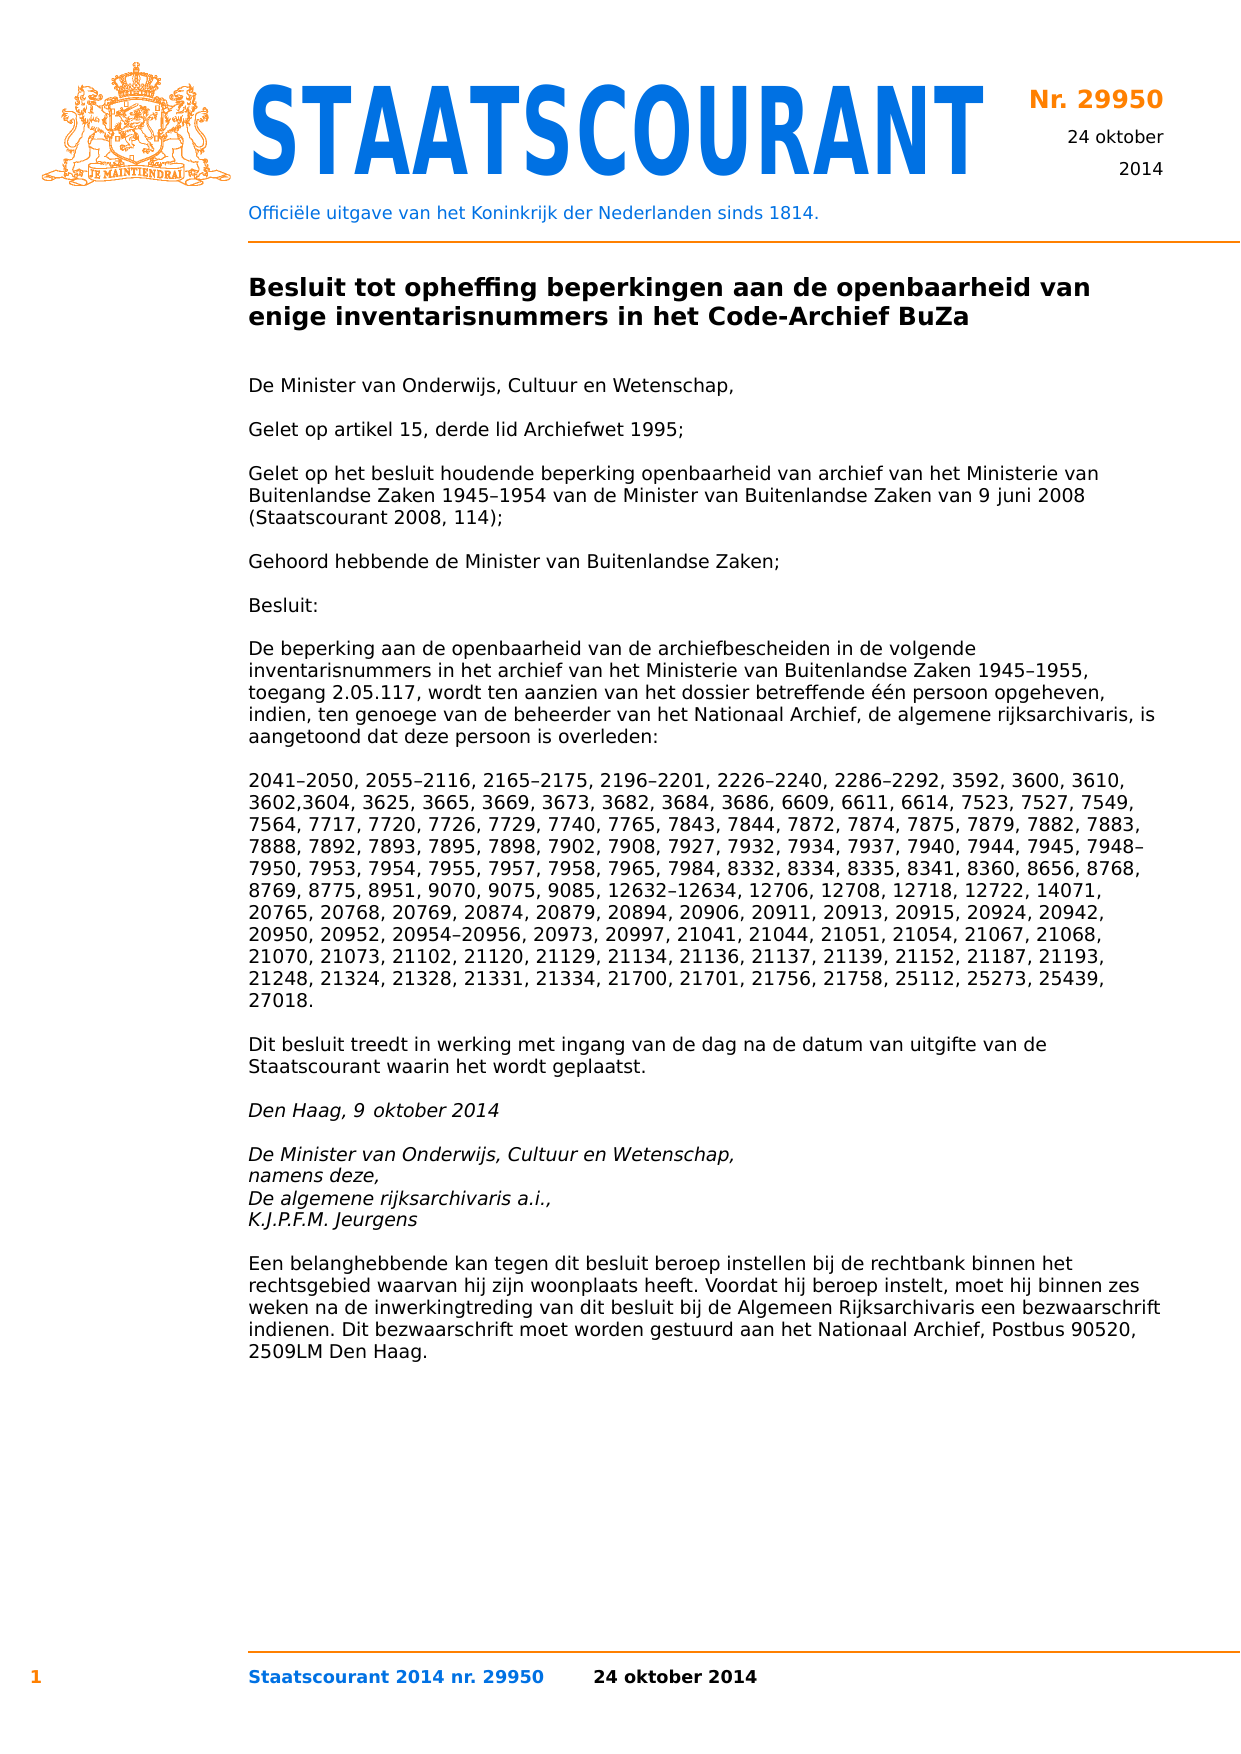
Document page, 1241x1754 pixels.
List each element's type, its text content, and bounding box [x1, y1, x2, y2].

table_header STAATSCOURANT [248, 62, 998, 203]
table_cell Officiële uitgave van het Koninkrijk der Nederlanden sinds 1814. [248, 203, 1240, 241]
text Den Haag, 9 oktober 2014 [248, 1099, 1163, 1122]
text Een belanghebbende kan tegen dit besluit beroep instellen bij de rechtbank binnen het rechtsgebied waarvan hij zijn woonplaats heeft. Voordat hij beroep instelt, moet hij binnen zes weken na de inwerkingtreding van dit besluit bij de Algemeen Rijksarchivaris een bezwaarschrift indienen. Dit bezwaarschrift moet worden gestuurd aan het Nationaal Archief, Postbus 90520, 2509LM Den Haag. [248, 1253, 1163, 1363]
text 2041–2050, 2055–2116, 2165–2175, 2196–2201, 2226–2240, 2286–2292, 3592, 3600, 3610, 3602,3604, 3625, 3665, 3669, 3673, 3682, 3684, 3686, 6609, 6611, 6614, 7523, 7527, 7549, 7564, 7717, 7720, 7726, 7729, 7740, 7765, 7843, 7844, 7872, 7874, 7875, 7879, 7882, 7883, 7888, 7892, 7893, 7895, 7898, 7902, 7908, 7927, 7932, 7934, 7937, 7940, 7944, 7945, 7948–7950, 7953, 7954, 7955, 7957, 7958, 7965, 7984, 8332, 8334, 8335, 8341, 8360, 8656, 8768, 8769, 8775, 8951, 9070, 9075, 9085, 12632–12634, 12706, 12708, 12718, 12722, 14071, 20765, 20768, 20769, 20874, 20879, 20894, 20906, 20911, 20913, 20915, 20924, 20942, 20950, 20952, 20954–20956, 20973, 20997, 21041, 21044, 21051, 21054, 21067, 21068, 21070, 21073, 21102, 21120, 21129, 21134, 21136, 21137, 21139, 21152, 21187, 21193, 21248, 21324, 21328, 21331, 21334, 21700, 21701, 21756, 21758, 25112, 25273, 25439, 27018. [248, 770, 1163, 1012]
text Dit besluit treedt in werking met ingang van de dag na de datum van uitgifte van de Staatscourant waarin het wordt geplaatst. [248, 1034, 1163, 1078]
text Besluit: [248, 594, 1163, 616]
picture [41, 62, 231, 186]
text De Minister van Onderwijs, Cultuur en Wetenschap, namens deze, De algemene rijksarchivaris a.i., K.J.P.F.M. Jeurgens [248, 1143, 1163, 1231]
text Gelet op het besluit houdende beperking openbaarheid van archief van het Ministerie van Buitenlandse Zaken 1945–1954 van de Minister van Buitenlandse Zaken van 9 juni 2008 (Staatscourant 2008, 114); [248, 463, 1163, 529]
table_cell 2014 [998, 153, 1240, 203]
table_cell 24 oktober [998, 121, 1240, 153]
text Gelet op artikel 15, derde lid Archiefwet 1995; [248, 419, 1163, 441]
table_header Nr. 29950 [998, 62, 1240, 121]
text Gehoord hebbende de Minister van Buitenlandse Zaken; [248, 551, 1163, 573]
text De beperking aan de openbaarheid van de archiefbescheiden in de volgende inventarisnummers in het archief van het Ministerie van Buitenlandse Zaken 1945–1955, toegang 2.05.117, wordt ten aanzien van het dossier betreffende één persoon opgeheven, indien, ten genoege van de beheerder van het Nationaal Archief, de algemene rijksarchivaris, is aangetoond dat deze persoon is overleden: [248, 638, 1163, 748]
text De Minister van Onderwijs, Cultuur en Wetenschap, [248, 375, 1163, 397]
subtitle Besluit tot opheffing beperkingen aan de openbaarheid van enige inventarisnummers in het Code-Archief BuZa [248, 273, 1163, 331]
table_header [25, 62, 248, 241]
